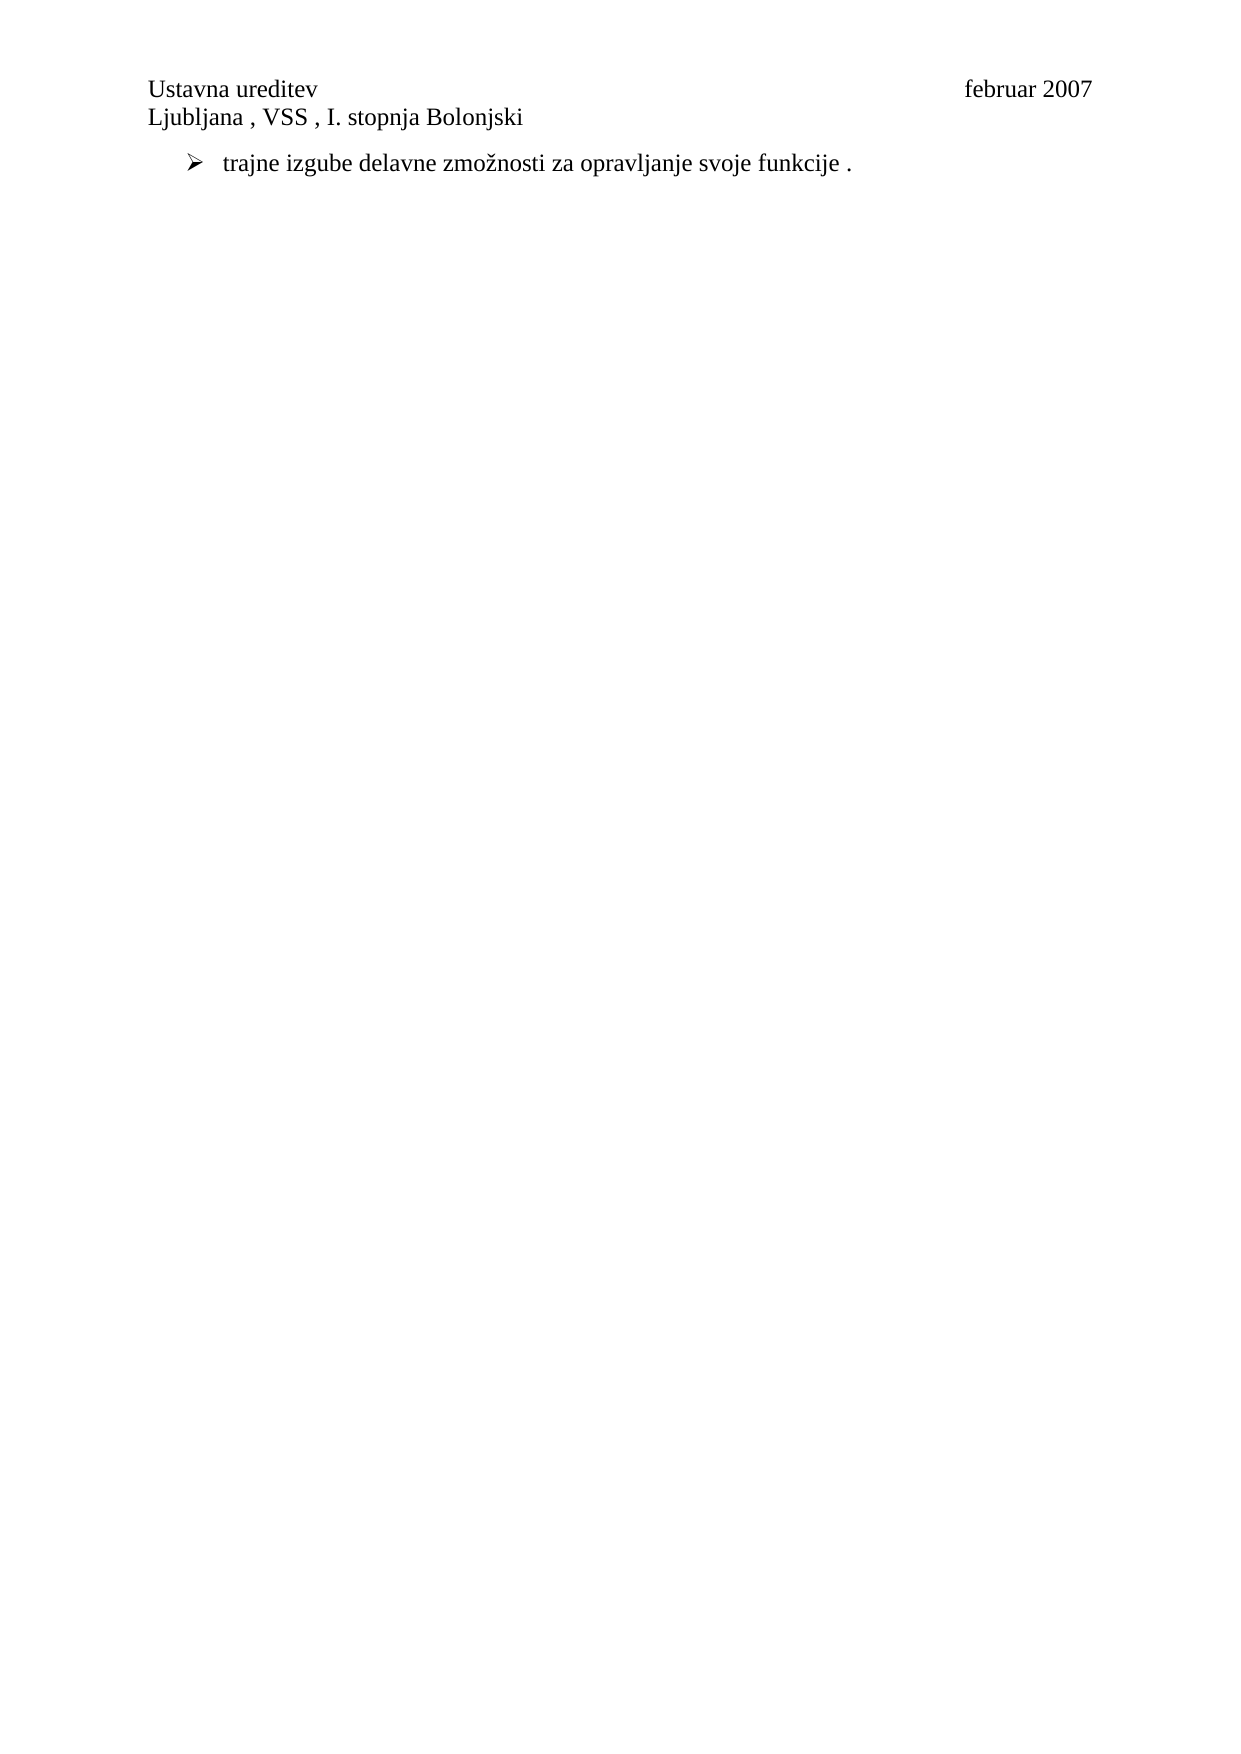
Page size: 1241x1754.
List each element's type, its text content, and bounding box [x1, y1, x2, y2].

list trajne izgube delavne zmožnosti za opravljanje svoje funkcije . [185, 148, 1093, 176]
